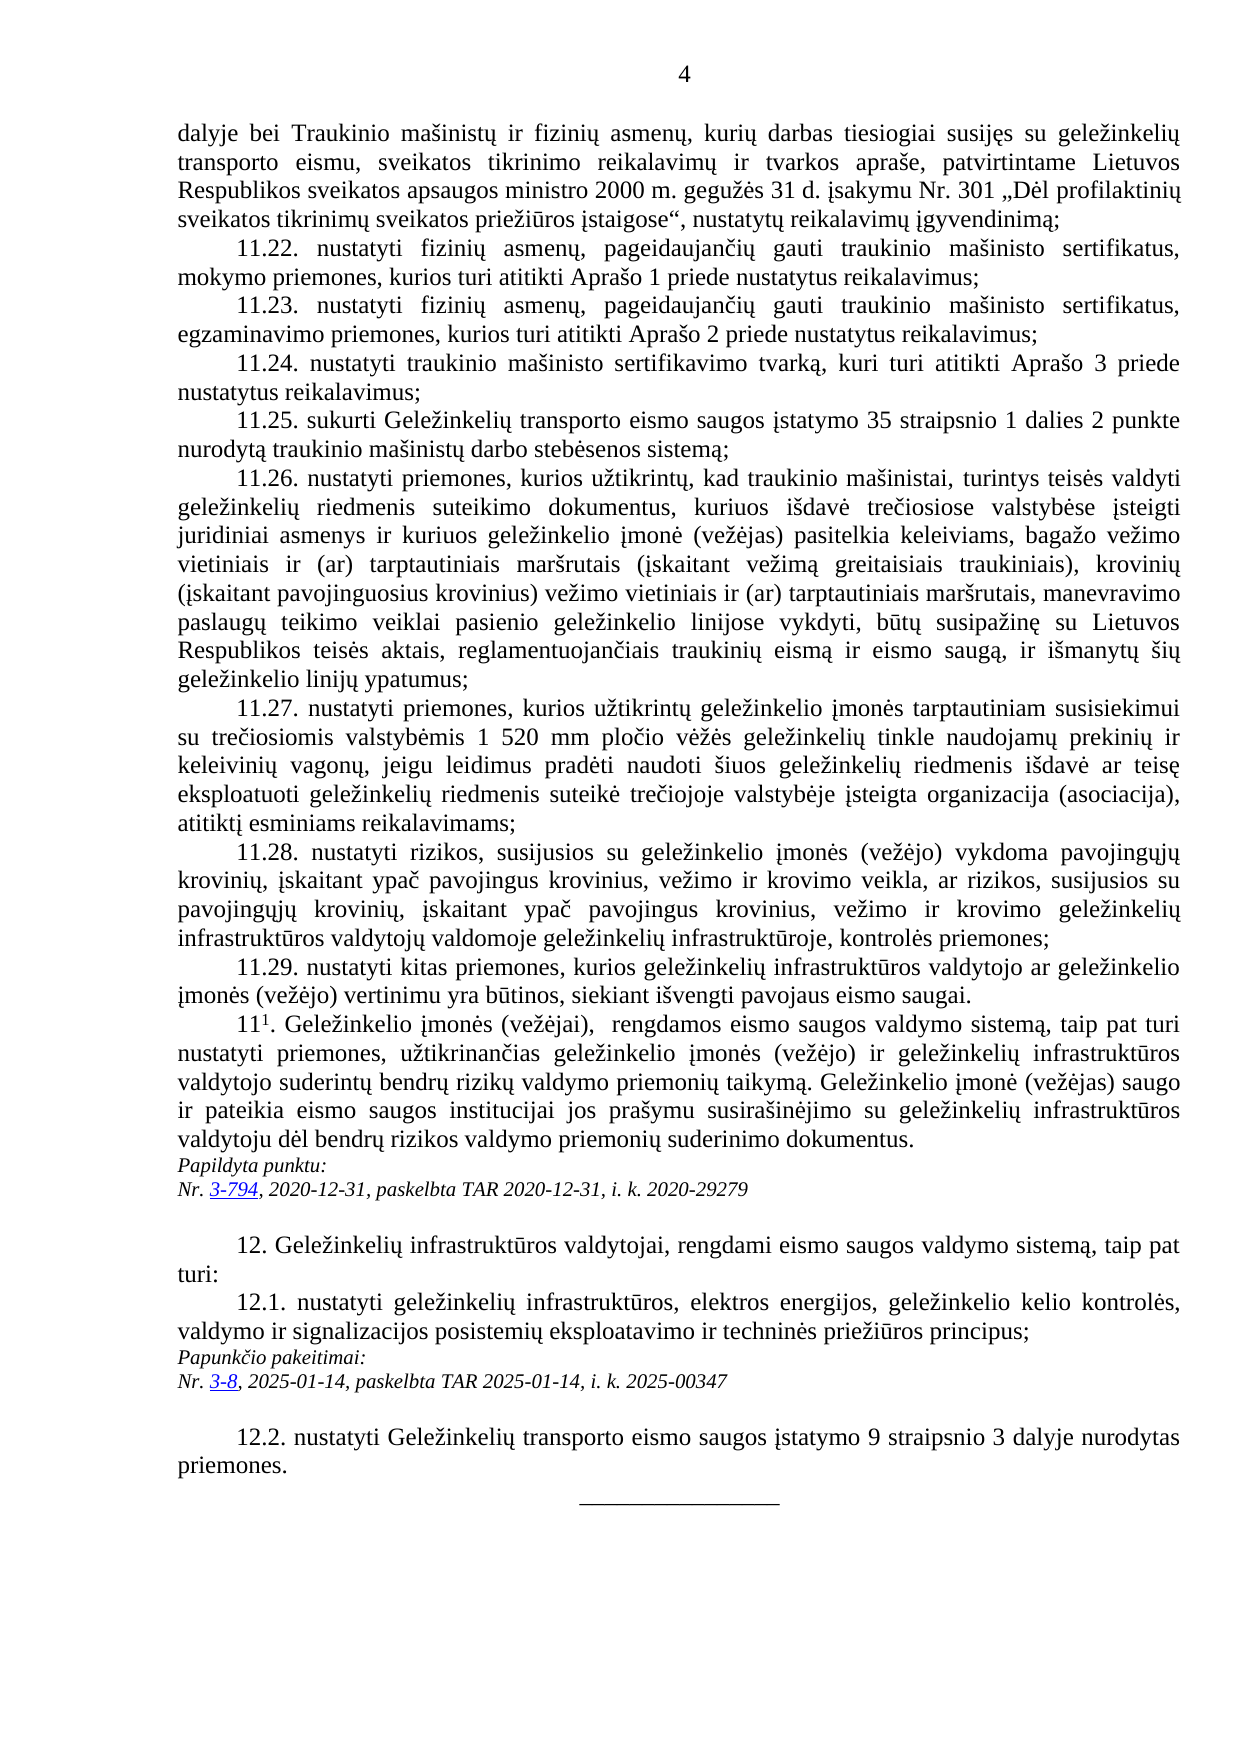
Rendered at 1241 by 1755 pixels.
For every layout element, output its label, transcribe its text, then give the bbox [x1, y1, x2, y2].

text 12. Geležinkelių infrastruktūros valdytojai, rengdami eismo saugos valdymo sistemą, taip pat turi: [177, 1230, 1181, 1287]
text Nr. 3-8, 2025-01-14, paskelbta TAR 2025-01-14, i. k. 2025-00347 [177, 1369, 1181, 1393]
text 11.25. sukurti Geležinkelių transporto eismo saugos įstatymo 35 straipsnio 1 dalies 2 punkte nurodytą traukinio mašinistų darbo stebėsenos sistemą; [177, 406, 1181, 463]
text 111. Geležinkelio įmonės (vežėjai), rengdamos eismo saugos valdymo sistemą, taip pat turi nustatyti priemones, užtikrinančias geležinkelio įmonės (vežėjo) ir geležinkelių infrastruktūros valdytojo suderintų bendrų rizikų valdymo priemonių taikymą. Geležinkelio įmonė (vežėjas) saugo ir pateikia eismo saugos institucijai jos prašymu susirašinėjimo su geležinkelių infrastruktūros valdytoju dėl bendrų rizikos valdymo priemonių suderinimo dokumentus. [177, 1009, 1181, 1153]
text Nr. 3-794, 2020-12-31, paskelbta TAR 2020-12-31, i. k. 2020-29279 [177, 1177, 1181, 1201]
text 11.22. nustatyti fizinių asmenų, pageidaujančių gauti traukinio mašinisto sertifikatus, mokymo priemones, kurios turi atitikti Aprašo 1 priede nustatytus reikalavimus; [177, 233, 1181, 291]
text 11.28. nustatyti rizikos, susijusios su geležinkelio įmonės (vežėjo) vykdoma pavojingųjų krovinių, įskaitant ypač pavojingus krovinius, vežimo ir krovimo veikla, ar rizikos, susijusios su pavojingųjų krovinių, įskaitant ypač pavojingus krovinius, vežimo ir krovimo geležinkelių infrastruktūros valdytojų valdomoje geležinkelių infrastruktūroje, kontrolės priemones; [177, 837, 1181, 952]
text ________________ [177, 1479, 1181, 1508]
text dalyje bei Traukinio mašinistų ir fizinių asmenų, kurių darbas tiesiogiai susijęs su geležinkelių transporto eismu, sveikatos tikrinimo reikalavimų ir tvarkos apraše, patvirtintame Lietuvos Respublikos sveikatos apsaugos ministro 2000 m. gegužės 31 d. įsakymu Nr. 301 „Dėl profilaktinių sveikatos tikrinimų sveikatos priežiūros įstaigose“, nustatytų reikalavimų įgyvendinimą; [177, 118, 1181, 233]
text Papunkčio pakeitimai: [177, 1345, 1181, 1369]
text Papildyta punktu: [177, 1153, 1181, 1177]
text 11.23. nustatyti fizinių asmenų, pageidaujančių gauti traukinio mašinisto sertifikatus, egzaminavimo priemones, kurios turi atitikti Aprašo 2 priede nustatytus reikalavimus; [177, 291, 1181, 348]
text 11.29. nustatyti kitas priemones, kurios geležinkelių infrastruktūros valdytojo ar geležinkelio įmonės (vežėjo) vertinimu yra būtinos, siekiant išvengti pavojaus eismo saugai. [177, 952, 1181, 1009]
text 12.2. nustatyti Geležinkelių transporto eismo saugos įstatymo 9 straipsnio 3 dalyje nurodytas priemones. [177, 1422, 1181, 1479]
text 11.26. nustatyti priemones, kurios užtikrintų, kad traukinio mašinistai, turintys teisės valdyti geležinkelių riedmenis suteikimo dokumentus, kuriuos išdavė trečiosiose valstybėse įsteigti juridiniai asmenys ir kuriuos geležinkelio įmonė (vežėjas) pasitelkia keleiviams, bagažo vežimo vietiniais ir (ar) tarptautiniais maršrutais (įskaitant vežimą greitaisiais traukiniais), krovinių (įskaitant pavojinguosius krovinius) vežimo vietiniais ir (ar) tarptautiniais maršrutais, manevravimo paslaugų teikimo veiklai pasienio geležinkelio linijose vykdyti, būtų susipažinę su Lietuvos Respublikos teisės aktais, reglamentuojančiais traukinių eismą ir eismo saugą, ir išmanytų šių geležinkelio linijų ypatumus; [177, 463, 1181, 693]
text 12.1. nustatyti geležinkelių infrastruktūros, elektros energijos, geležinkelio kelio kontrolės, valdymo ir signalizacijos posistemių eksploatavimo ir techninės priežiūros principus; [177, 1287, 1181, 1345]
text 11.27. nustatyti priemones, kurios užtikrintų geležinkelio įmonės tarptautiniam susisiekimui su trečiosiomis valstybėmis 1 520 mm pločio vėžės geležinkelių tinkle naudojamų prekinių ir keleivinių vagonų, jeigu leidimus pradėti naudoti šiuos geležinkelių riedmenis išdavė ar teisę eksploatuoti geležinkelių riedmenis suteikė trečiojoje valstybėje įsteigta organizacija (asociacija), atitiktį esminiams reikalavimams; [177, 693, 1181, 837]
text 11.24. nustatyti traukinio mašinisto sertifikavimo tvarką, kuri turi atitikti Aprašo 3 priede nustatytus reikalavimus; [177, 348, 1181, 406]
